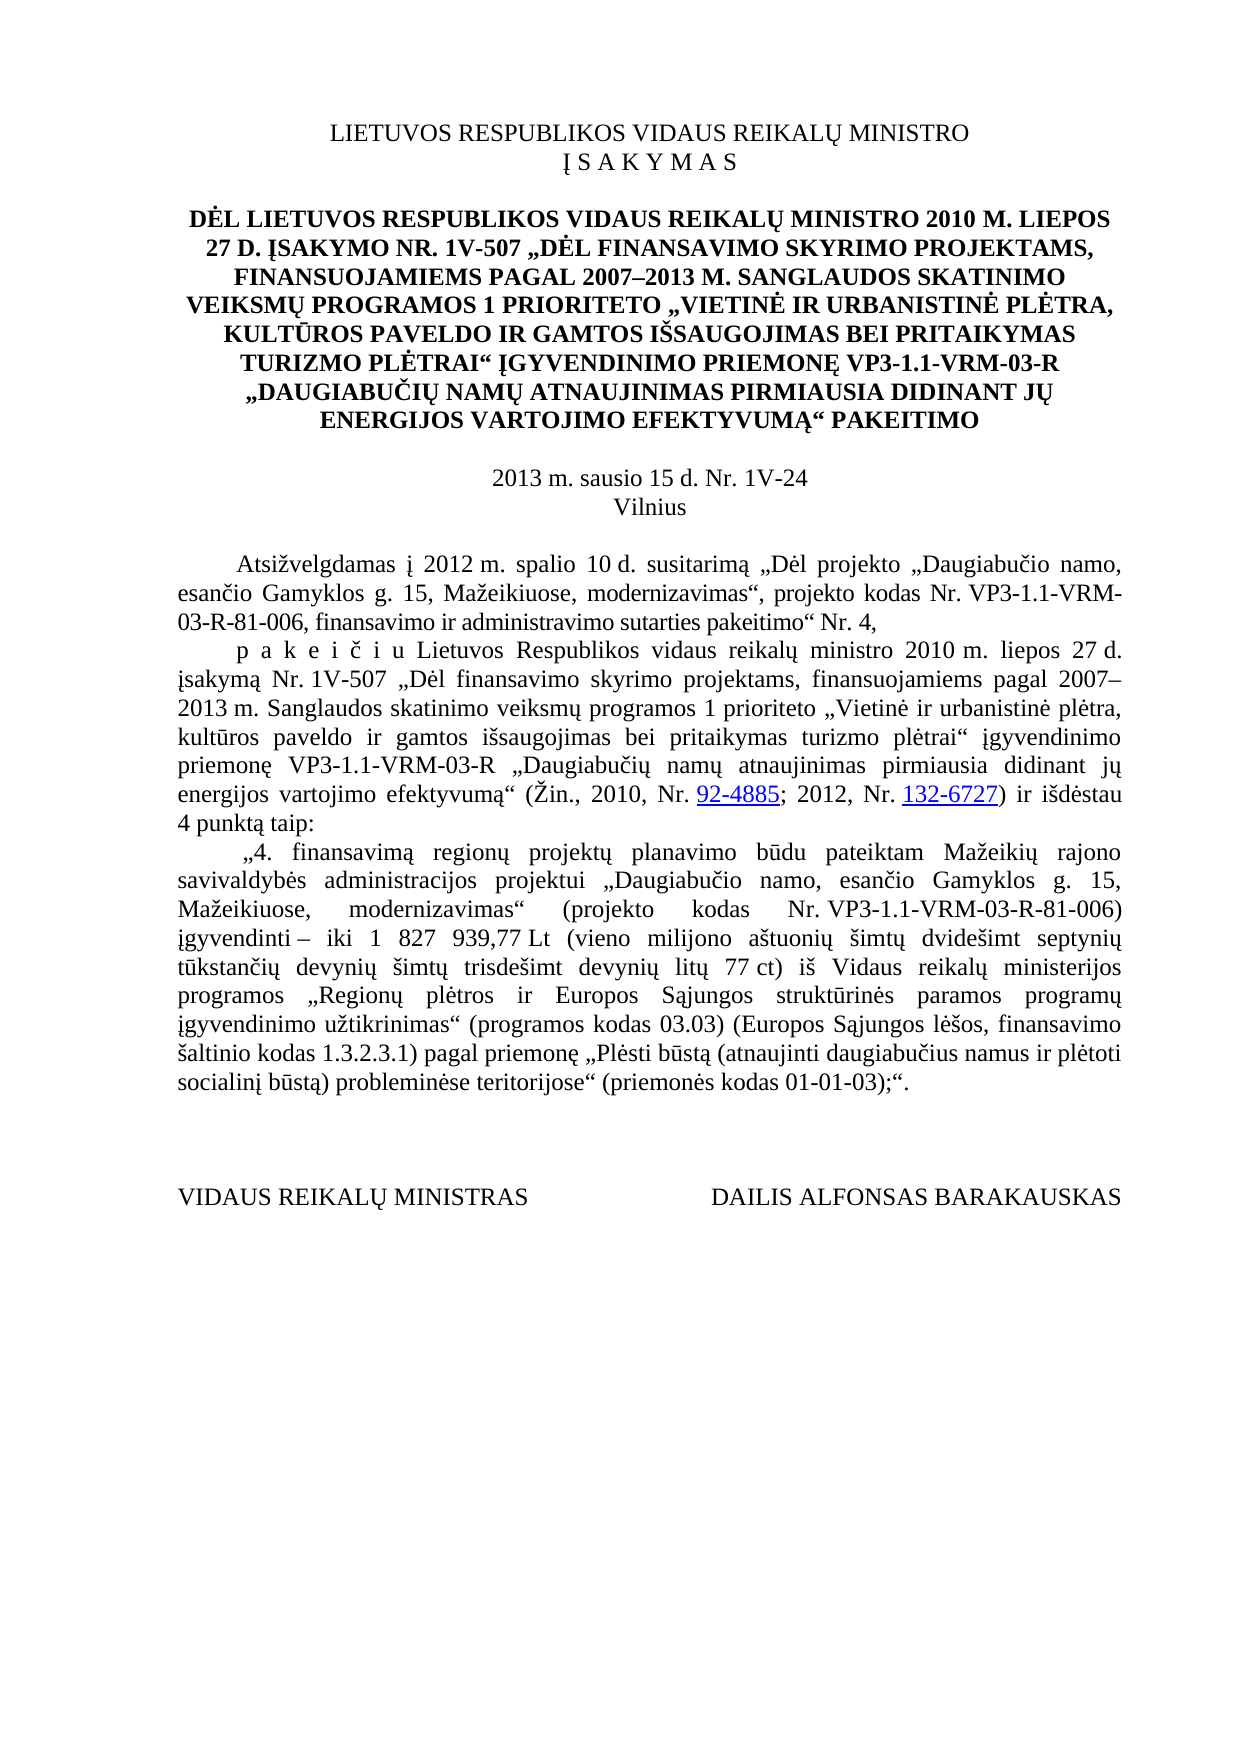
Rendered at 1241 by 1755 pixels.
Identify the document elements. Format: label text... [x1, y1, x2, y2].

text Vilnius [177, 492, 1122, 521]
text Į S A K Y M A S [177, 147, 1122, 176]
text LIETUVOS RESPUBLIKOS VIDAUS REIKALŲ MINISTRO [177, 118, 1122, 147]
text Vidaus reikalų ministras Dailis Alfonsas Barakauskas [177, 1182, 1122, 1211]
text Atsižvelgdamas į 2012 m. spalio 10 d. susitarimą „Dėl projekto „Daugiabučio namo, esančio Gamyklos g. 15, Mažeikiuose, modernizavimas“, projekto kodas Nr. VP3-1.1-VRM-03-R-81-006, finansavimo ir administravimo sutarties pakeitimo“ Nr. 4, [177, 549, 1122, 636]
text DĖL LIETUVOS RESPUBLIKOS VIDAUS REIKALŲ MINISTRO 2010 M. liepos 27 D. ĮSAKYMO Nr. 1V-507 „DĖL FINANSAVIMO SKYRIMO PROJEKTams, FINANSUOJAMiems PAGAL 2007–2013 M. SANGLAUDOS SKATINIMO VEIKSMŲ PROGRAMOS 1 PRIORITETO „VIETINĖ IR URBANISTINĖ PLĖTRA, KULTŪROS PAVELDO IR GAMTOS IŠSAUGOJIMAS BEI PRITAIKYMAS TURIZMO PLĖTRAI“ ĮGYVENDINIMO PRIEMONĘ VP3-1.1-VRM-03-R „DAUGIABUČIŲ NAMŲ ATNAUJINIMAS PIRMIAUSIA DIDINANT JŲ ENERGIJOS VARTOJIMO EFEKTYVUMĄ“ PAKEITIMO [177, 204, 1122, 434]
text 2013 m. sausio 15 d. Nr. 1V-24 [177, 463, 1122, 492]
text „4. finansavimą regionų projektų planavimo būdu pateiktam Mažeikių rajono savivaldybės administracijos projektui „Daugiabučio namo, esančio Gamyklos g. 15, Mažeikiuose, modernizavimas“ (projekto kodas Nr. VP3-1.1-VRM-03-R-81-006) įgyvendinti – iki 1 827 939,77 Lt (vieno milijono aštuonių šimtų dvidešimt septynių tūkstančių devynių šimtų trisdešimt devynių litų 77 ct) iš Vidaus reikalų ministerijos programos „Regionų plėtros ir Europos Sąjungos struktūrinės paramos programų įgyvendinimo užtikrinimas“ (programos kodas 03.03) (Europos Sąjungos lėšos, finansavimo šaltinio kodas 1.3.2.3.1) pagal priemonę „Plėsti būstą (atnaujinti daugiabučius namus ir plėtoti socialinį būstą) probleminėse teritorijose“ (priemonės kodas 01-01-03);“. [177, 837, 1122, 1096]
text p a k e i č i u Lietuvos Respublikos vidaus reikalų ministro 2010 m. liepos 27 d. įsakymą Nr. 1V-507 „Dėl finansavimo skyrimo projektams, finansuojamiems pagal 2007–2013 m. Sanglaudos skatinimo veiksmų programos 1 prioriteto „Vietinė ir urbanistinė plėtra, kultūros paveldo ir gamtos išsaugojimas bei pritaikymas turizmo plėtrai“ įgyvendinimo priemonę VP3-1.1-VRM-03-R „Daugiabučių namų atnaujinimas pirmiausia didinant jų energijos vartojimo efektyvumą“ (Žin., 2010, Nr. 92-4885; 2012, Nr. 132-6727) ir išdėstau 4 punktą taip: [177, 636, 1122, 837]
